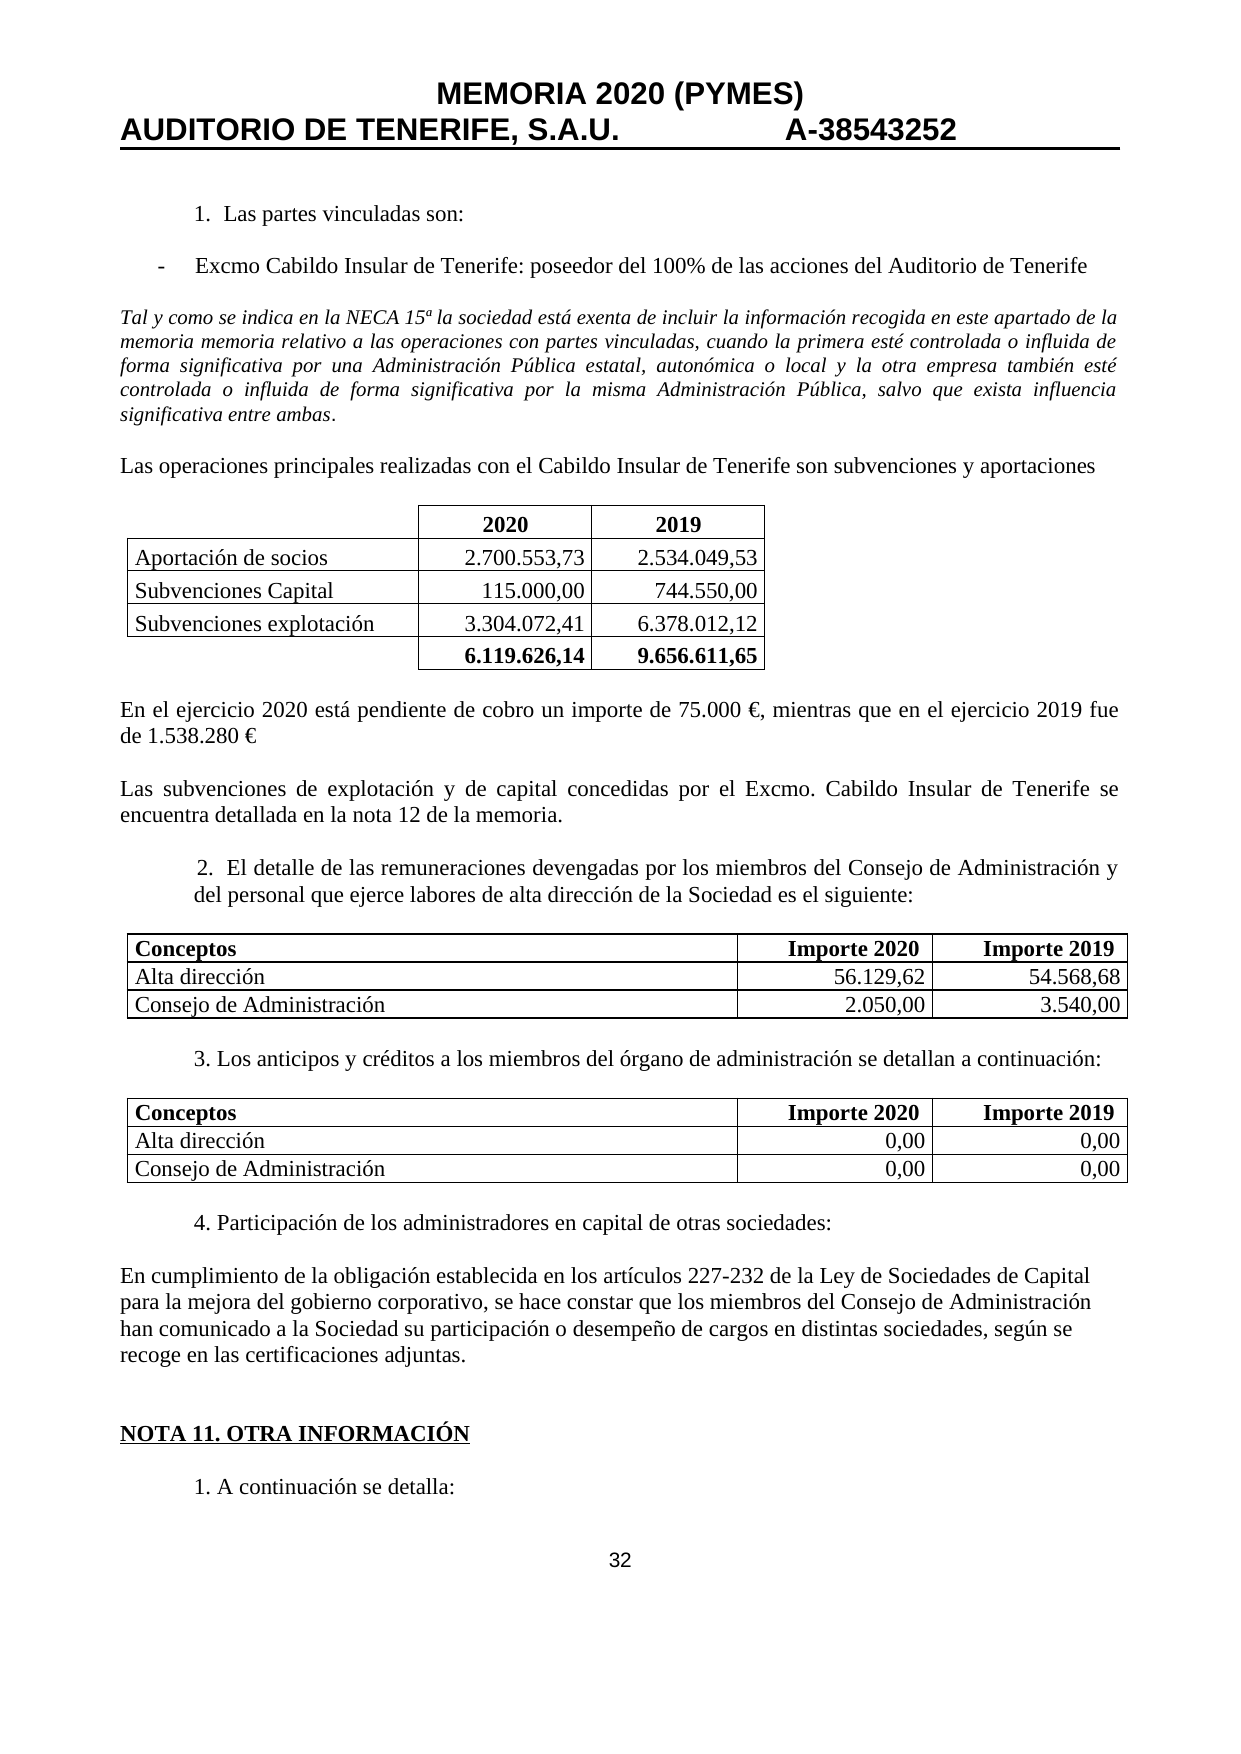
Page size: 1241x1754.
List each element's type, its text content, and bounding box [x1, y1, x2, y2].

table_cell 0,00 [738, 1127, 932, 1153]
list Las partes vinculadas son: [194, 200, 1120, 226]
text 3. Los anticipos y créditos a los miembros del órgano de administración se detallan a continuación: [120, 1045, 1120, 1071]
table_header 2020 [419, 506, 591, 537]
table_cell Subvenciones explotación [128, 604, 418, 636]
table_cell Alta dirección [128, 1127, 737, 1153]
text Las subvenciones de explotación y de capital concedidas por el Excmo. Cabildo Insular de Tenerife se encuentra detallada en la nota 12 de la memoria. [120, 775, 1120, 828]
table_cell 54.568,68 [933, 963, 1127, 989]
table_cell 2.050,00 [738, 991, 932, 1017]
table_header Conceptos [128, 935, 737, 961]
table_cell 3.540,00 [933, 991, 1127, 1017]
list Excmo Cabildo Insular de Tenerife: poseedor del 100% de las acciones del Auditorio de Tenerife [157, 252, 1120, 279]
text En el ejercicio 2020 está pendiente de cobro un importe de 75.000 €, mientras que en el ejercicio 2019 fue de 1.538.280 € [120, 696, 1120, 749]
table_cell 3.304.072,41 [419, 604, 591, 636]
table_header Importe 2020 [738, 935, 932, 961]
text 4. Participación de los administradores en capital de otras sociedades: [120, 1209, 1120, 1236]
table_cell 744.550,00 [592, 571, 764, 603]
table_cell Subvenciones Capital [128, 571, 418, 603]
table_cell 0,00 [933, 1127, 1127, 1153]
table_cell 2.700.553,73 [419, 539, 591, 570]
table_cell 2.534.049,53 [592, 539, 764, 570]
text 2. El detalle de las remuneraciones devengadas por los miembros del Consejo de Administración y del personal que ejerce labores de alta dirección de la Sociedad es el siguiente: [164, 854, 1120, 907]
table_cell Consejo de Administración [128, 991, 737, 1017]
table_cell 9.656.611,65 [592, 637, 764, 669]
text Las operaciones principales realizadas con el Cabildo Insular de Tenerife son subvenciones y aportaciones [120, 452, 1120, 478]
table_cell 6.119.626,14 [419, 637, 591, 669]
table_cell Aportación de socios [128, 539, 418, 570]
table_cell 56.129,62 [738, 963, 932, 989]
table_header Importe 2020 [738, 1099, 932, 1126]
table_header [127, 505, 418, 537]
text En cumplimiento de la obligación establecida en los artículos 227-232 de la Ley de Sociedades de Capital para la mejora del gobierno corporativo, se hace constar que los miembros del Consejo de Administración han comunicado a la Sociedad su participación o desempeño de cargos en distintas sociedades, según se recoge en las certificaciones adjuntas. [120, 1262, 1120, 1367]
table_header Importe 2019 [933, 935, 1127, 961]
table_cell 6.378.012,12 [592, 604, 764, 636]
text NOTA 11. OTRA INFORMACIÓN [120, 1420, 1120, 1447]
table_cell [127, 637, 418, 669]
table_header Importe 2019 [933, 1099, 1127, 1126]
table_cell Alta dirección [128, 963, 737, 989]
table_cell 0,00 [738, 1155, 932, 1181]
table_cell 115.000,00 [419, 571, 591, 603]
table_header Conceptos [128, 1099, 737, 1126]
table_cell Consejo de Administración [128, 1155, 737, 1181]
table_cell 0,00 [933, 1155, 1127, 1181]
table_header 2019 [592, 506, 764, 537]
text 1. A continuación se detalla: [120, 1473, 1120, 1499]
text Tal y como se indica en la NECA 15ª la sociedad está exenta de incluir la información recogida en este apartado de la memoria memoria relativo a las operaciones con partes vinculadas, cuando la primera esté controlada o influida de forma significativa por una Administración Pública estatal, autonómica o local y la otra empresa también esté controlada o influida de forma significativa por la misma Administración Pública, salvo que exista influencia significativa entre ambas. [120, 305, 1120, 426]
